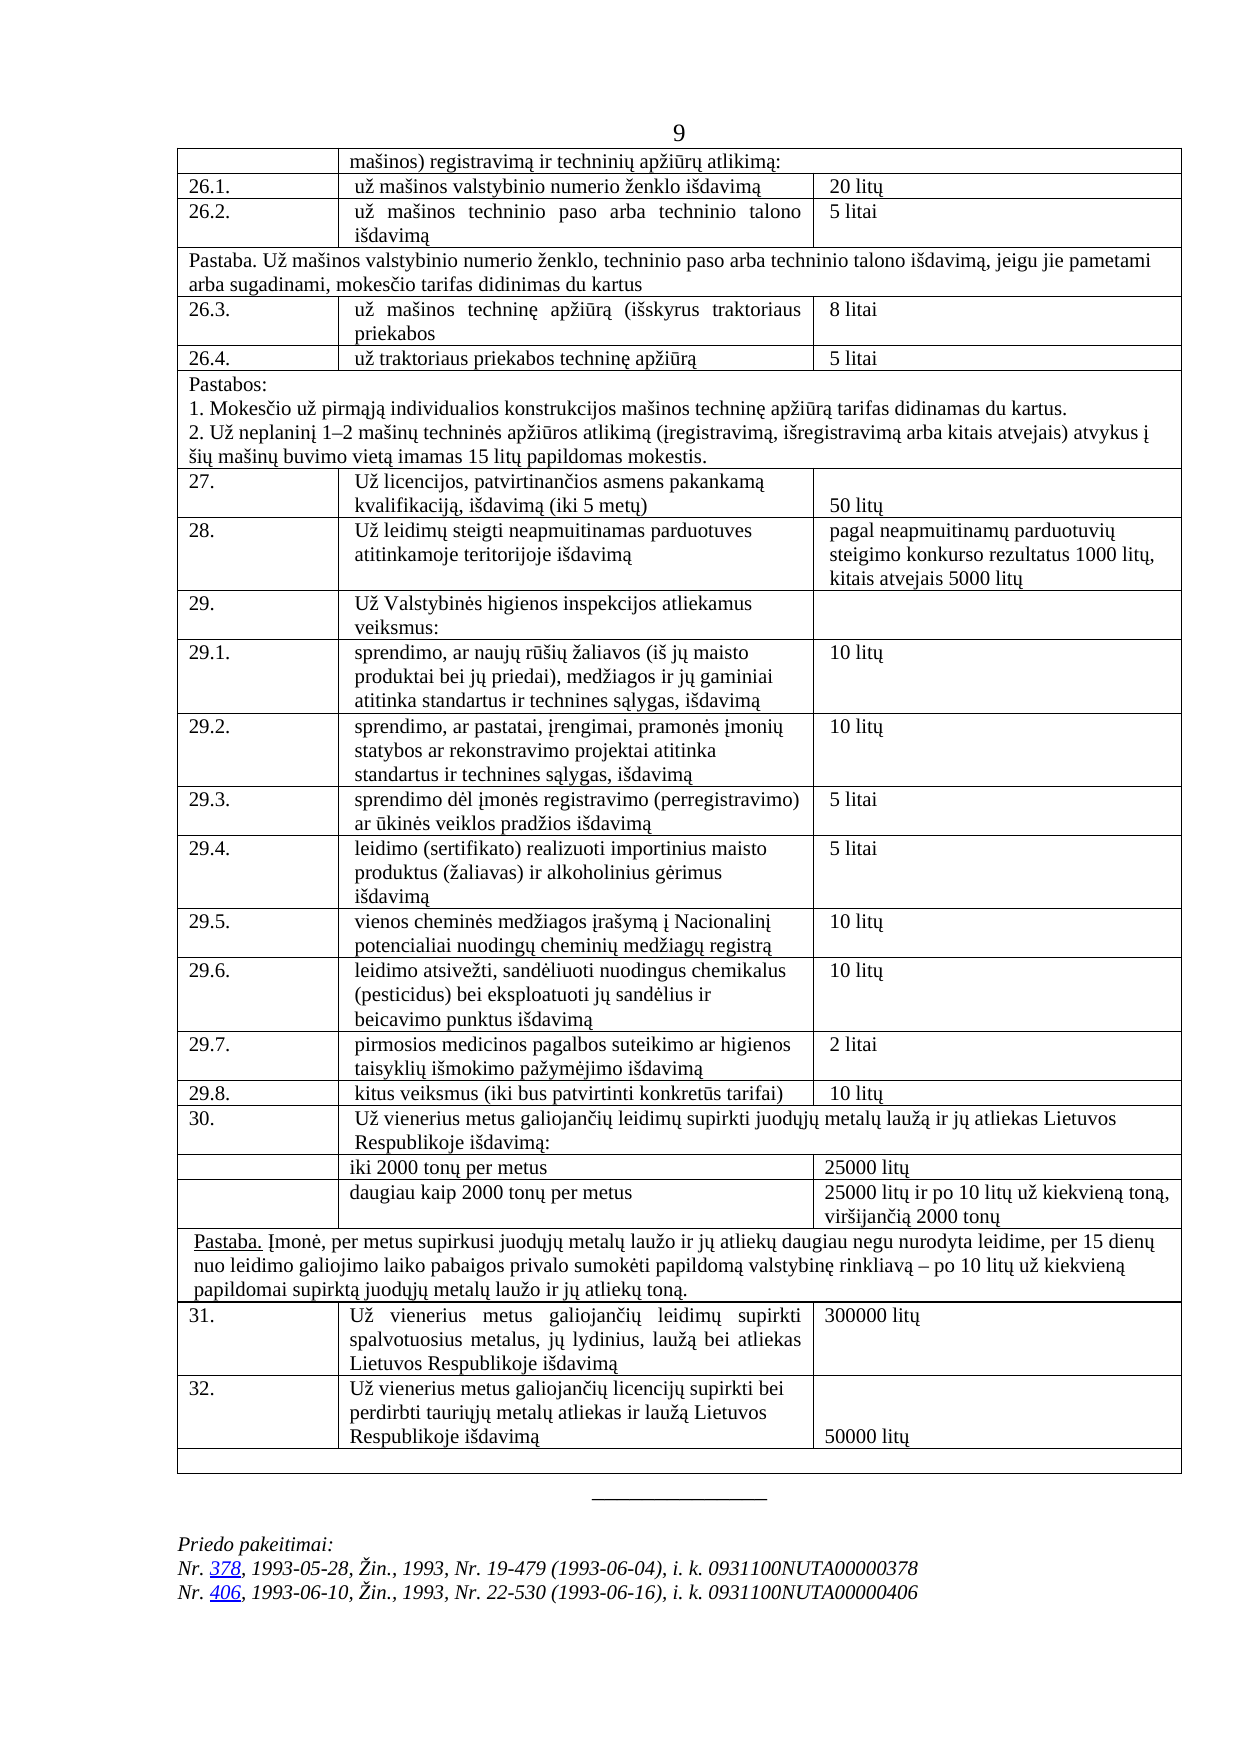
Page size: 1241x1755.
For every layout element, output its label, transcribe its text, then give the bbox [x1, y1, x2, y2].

table_cell 26.4. [178, 346, 338, 370]
table_cell Už leidimų steigti neapmuitinamas parduotuves atitinkamoje teritorijoje išdavimą [339, 518, 813, 590]
table_cell Pastabos: 1. Mokesčio už pirmąją individualios konstrukcijos mašinos techninę apžiūrą tarifas didinamas du kartus. 2. Už neplaninį 1–2 mašinų techninės apžiūros atlikimą (įregistravimą, išregistravimą arba kitais atvejais) atvykus į šių mašinų buvimo vietą imamas 15 litų papildomas mokestis. [178, 371, 1181, 468]
table_cell [814, 591, 1181, 639]
table_cell 10 litų [814, 714, 1181, 786]
table_cell [178, 1155, 338, 1179]
table_cell leidimo atsivežti, sandėliuoti nuodingus chemikalus (pesticidus) bei eksploatuoti jų sandėlius ir beicavimo punktus išdavimą [339, 958, 813, 1031]
table_cell 5 litai [814, 787, 1181, 835]
table_cell [178, 149, 338, 173]
table_cell Už vienerius metus galiojančių leidimų supirkti juodųjų metalų laužą ir jų atliekas Lietuvos Respublikoje išdavimą: [339, 1106, 1181, 1154]
table_cell už mašinos techninę apžiūrą (išskyrus traktoriaus priekabos [339, 297, 813, 345]
table_cell sprendimo dėl įmonės registravimo (perregistravimo) ar ūkinės veiklos pradžios išdavimą [339, 787, 813, 835]
table_cell [178, 1449, 1181, 1473]
text Nr. 378, 1993-05-28, Žin., 1993, Nr. 19-479 (1993-06-04), i. k. 0931100NUTA00000378 [177, 1556, 1181, 1580]
table_cell 5 litai [814, 836, 1181, 908]
table_cell 29.4. [178, 836, 338, 908]
table_cell pagal neapmuitinamų parduotuvių steigimo konkurso rezultatus 1000 litų, kitais atvejais 5000 litų [814, 518, 1181, 590]
table_cell 29.7. [178, 1032, 338, 1080]
table_cell daugiau kaip 2000 tonų per metus [339, 1180, 813, 1228]
table_cell Pastaba. Įmonė, per metus supirkusi juodųjų metalų laužo ir jų atliekų daugiau negu nurodyta leidime, per 15 dienų nuo leidimo galiojimo laiko pabaigos privalo sumokėti papildomą valstybinę rinkliavą – po 10 litų už kiekvieną papildomai supirktą juodųjų metalų laužo ir jų atliekų toną. [178, 1229, 1181, 1301]
table_cell 10 litų [814, 909, 1181, 957]
table_cell 50 litų [814, 469, 1181, 517]
table_cell 26.3. [178, 297, 338, 345]
table_cell leidimo (sertifikato) realizuoti importinius maisto produktus (žaliavas) ir alkoholinius gėrimus išdavimą [339, 836, 813, 908]
table_cell 32. [178, 1376, 338, 1448]
table_cell vienos cheminės medžiagos įrašymą į Nacionalinį potencialiai nuodingų cheminių medžiagų registrą [339, 909, 813, 957]
table_cell 300000 litų [814, 1303, 1181, 1375]
table_cell 10 litų [814, 640, 1181, 712]
table_cell Pastaba. Už mašinos valstybinio numerio ženklo, techninio paso arba techninio talono išdavimą, jeigu jie pametami arba sugadinami, mokesčio tarifas didinimas du kartus [178, 248, 1181, 296]
table_cell už mašinos techninio paso arba techninio talono išdavimą [339, 199, 813, 247]
table_cell 29.2. [178, 714, 338, 786]
table_cell mašinos) registravimą ir techninių apžiūrų atlikimą: [339, 149, 1181, 173]
table_cell 29.1. [178, 640, 338, 712]
table_cell iki 2000 tonų per metus [339, 1155, 813, 1179]
table_cell 25000 litų ir po 10 litų už kiekvieną toną, viršijančią 2000 tonų [814, 1180, 1181, 1228]
table_cell 8 litai [814, 297, 1181, 345]
table_cell pirmosios medicinos pagalbos suteikimo ar higienos taisyklių išmokimo pažymėjimo išdavimą [339, 1032, 813, 1080]
table_cell 28. [178, 518, 338, 590]
table_cell [178, 1180, 338, 1228]
text ______________ [177, 1474, 1181, 1503]
table_cell 27. [178, 469, 338, 517]
table_cell 29.3. [178, 787, 338, 835]
table_cell už traktoriaus priekabos techninę apžiūrą [339, 346, 813, 370]
table_cell sprendimo, ar pastatai, įrengimai, pramonės įmonių statybos ar rekonstravimo projektai atitinka standartus ir technines sąlygas, išdavimą [339, 714, 813, 786]
table_cell 29.6. [178, 958, 338, 1031]
table_cell už mašinos valstybinio numerio ženklo išdavimą [339, 174, 813, 198]
table_cell 29. [178, 591, 338, 639]
table_cell 2 litai [814, 1032, 1181, 1080]
text Priedo pakeitimai: [177, 1532, 1181, 1556]
table_cell Už licencijos, patvirtinančios asmens pakankamą kvalifikaciją, išdavimą (iki 5 metų) [339, 469, 813, 517]
text Nr. 406, 1993-06-10, Žin., 1993, Nr. 22-530 (1993-06-16), i. k. 0931100NUTA00000406 [177, 1580, 1181, 1604]
table_cell 5 litai [814, 199, 1181, 247]
table_cell 29.5. [178, 909, 338, 957]
table_cell 50000 litų [814, 1376, 1181, 1448]
table_cell 10 litų [814, 958, 1181, 1031]
table_cell 26.1. [178, 174, 338, 198]
table_cell sprendimo, ar naujų rūšių žaliavos (iš jų maisto produktai bei jų priedai), medžiagos ir jų gaminiai atitinka standartus ir technines sąlygas, išdavimą [339, 640, 813, 712]
table_cell 29.8. [178, 1081, 338, 1105]
table_cell 26.2. [178, 199, 338, 247]
table_cell 20 litų [814, 174, 1181, 198]
table_cell 25000 litų [814, 1155, 1181, 1179]
table_cell 5 litai [814, 346, 1181, 370]
table_cell 10 litų [814, 1081, 1181, 1105]
table_cell 31. [178, 1303, 338, 1375]
table_cell Už Valstybinės higienos inspekcijos atliekamus veiksmus: [339, 591, 813, 639]
table_cell 30. [178, 1106, 338, 1154]
table_cell Už vienerius metus galiojančių licencijų supirkti bei perdirbti tauriųjų metalų atliekas ir laužą Lietuvos Respublikoje išdavimą [339, 1376, 813, 1448]
table_cell kitus veiksmus (iki bus patvirtinti konkretūs tarifai) [339, 1081, 813, 1105]
table_cell Už vienerius metus galiojančių leidimų supirkti spalvotuosius metalus, jų lydinius, laužą bei atliekas Lietuvos Respublikoje išdavimą [339, 1303, 813, 1375]
